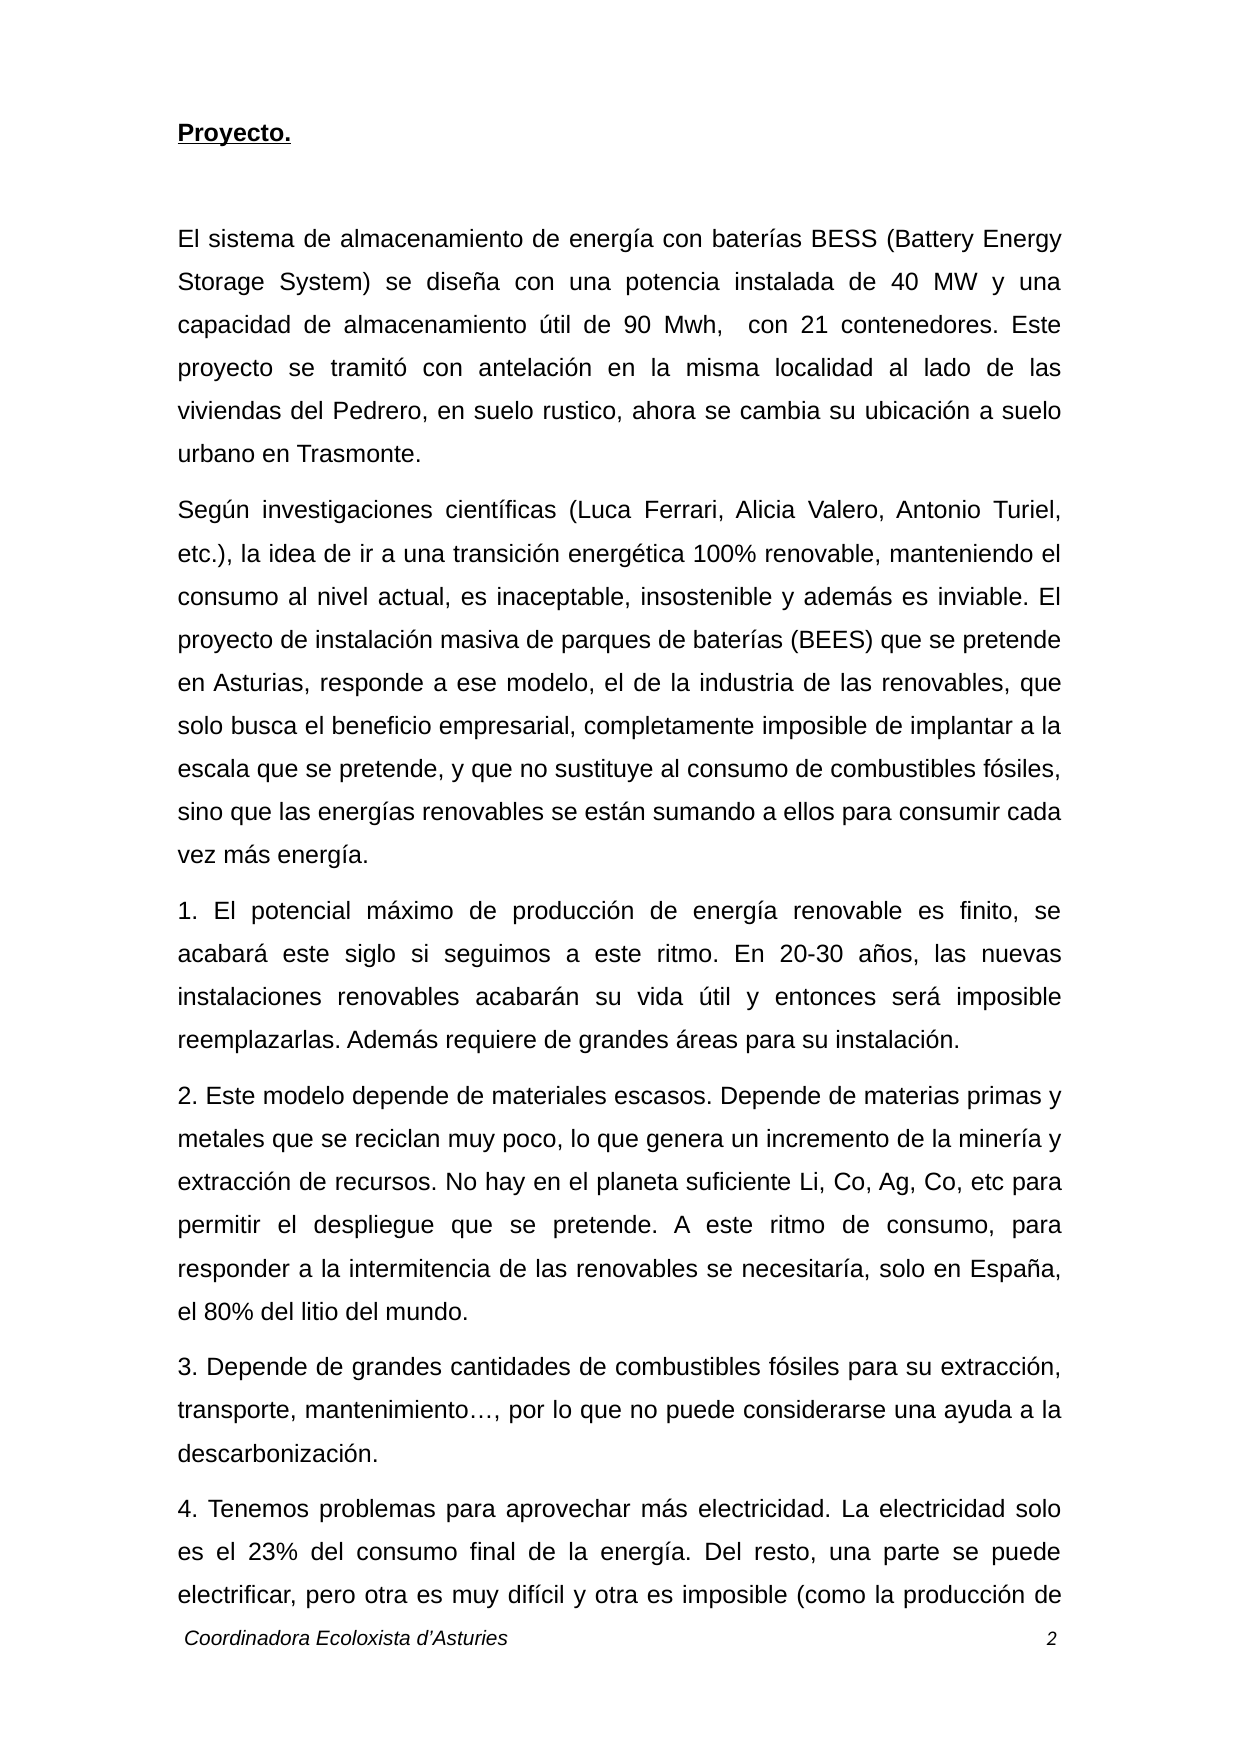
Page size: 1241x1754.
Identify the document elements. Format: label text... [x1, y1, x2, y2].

text 4. Tenemos problemas para aprovechar más electricidad. La electricidad solo es el 23% del consumo final de la energía. Del resto, una parte se puede electrificar, pero otra es muy difícil y otra es imposible (como la producción de [177, 1494, 1063, 1609]
text 2. Este modelo depende de materiales escasos. Depende de materias primas y metales que se reciclan muy poco, lo que genera un incremento de la minería y extracción de recursos. No hay en el planeta suficiente Li, Co, Ag, Co, etc para permitir el despliegue que se pretende. A este ritmo de consumo, para responder a la intermitencia de las renovables se necesitaría, solo en España, el 80% del litio del mundo. [177, 1081, 1063, 1326]
text 1. El potencial máximo de producción de energía renovable es finito, se acabará este siglo si seguimos a este ritmo. En 20-30 años, las nuevas instalaciones renovables acabarán su vida útil y entonces será imposible reemplazarlas. Además requiere de grandes áreas para su instalación. [177, 896, 1063, 1054]
text El sistema de almacenamiento de energía con baterías BESS (Battery Energy Storage System) se diseña con una potencia instalada de 40 MW y una capacidad de almacenamiento útil de 90 Mwh, con 21 contenedores. Este proyecto se tramitó con antelación en la misma localidad al lado de las viviendas del Pedrero, en suelo rustico, ahora se cambia su ubicación a suelo urbano en Trasmonte. [177, 224, 1063, 468]
text 3. Depende de grandes cantidades de combustibles fósiles para su extracción, transporte, mantenimiento…, por lo que no puede considerarse una ayuda a la descarbonización. [177, 1352, 1063, 1467]
text Según investigaciones científicas (Luca Ferrari, Alicia Valero, Antonio Turiel, etc.), la idea de ir a una transición energética 100% renovable, manteniendo el consumo al nivel actual, es inaceptable, insostenible y además es inviable. El proyecto de instalación masiva de parques de baterías (BEES) que se pretende en Asturias, responde a ese modelo, el de la industria de las renovables, que solo busca el beneficio empresarial, completamente imposible de implantar a la escala que se pretende, y que no sustituye al consumo de combustibles fósiles, sino que las energías renovables se están sumando a ellos para consumir cada vez más energía. [177, 496, 1063, 869]
text Proyecto. [177, 118, 1063, 147]
